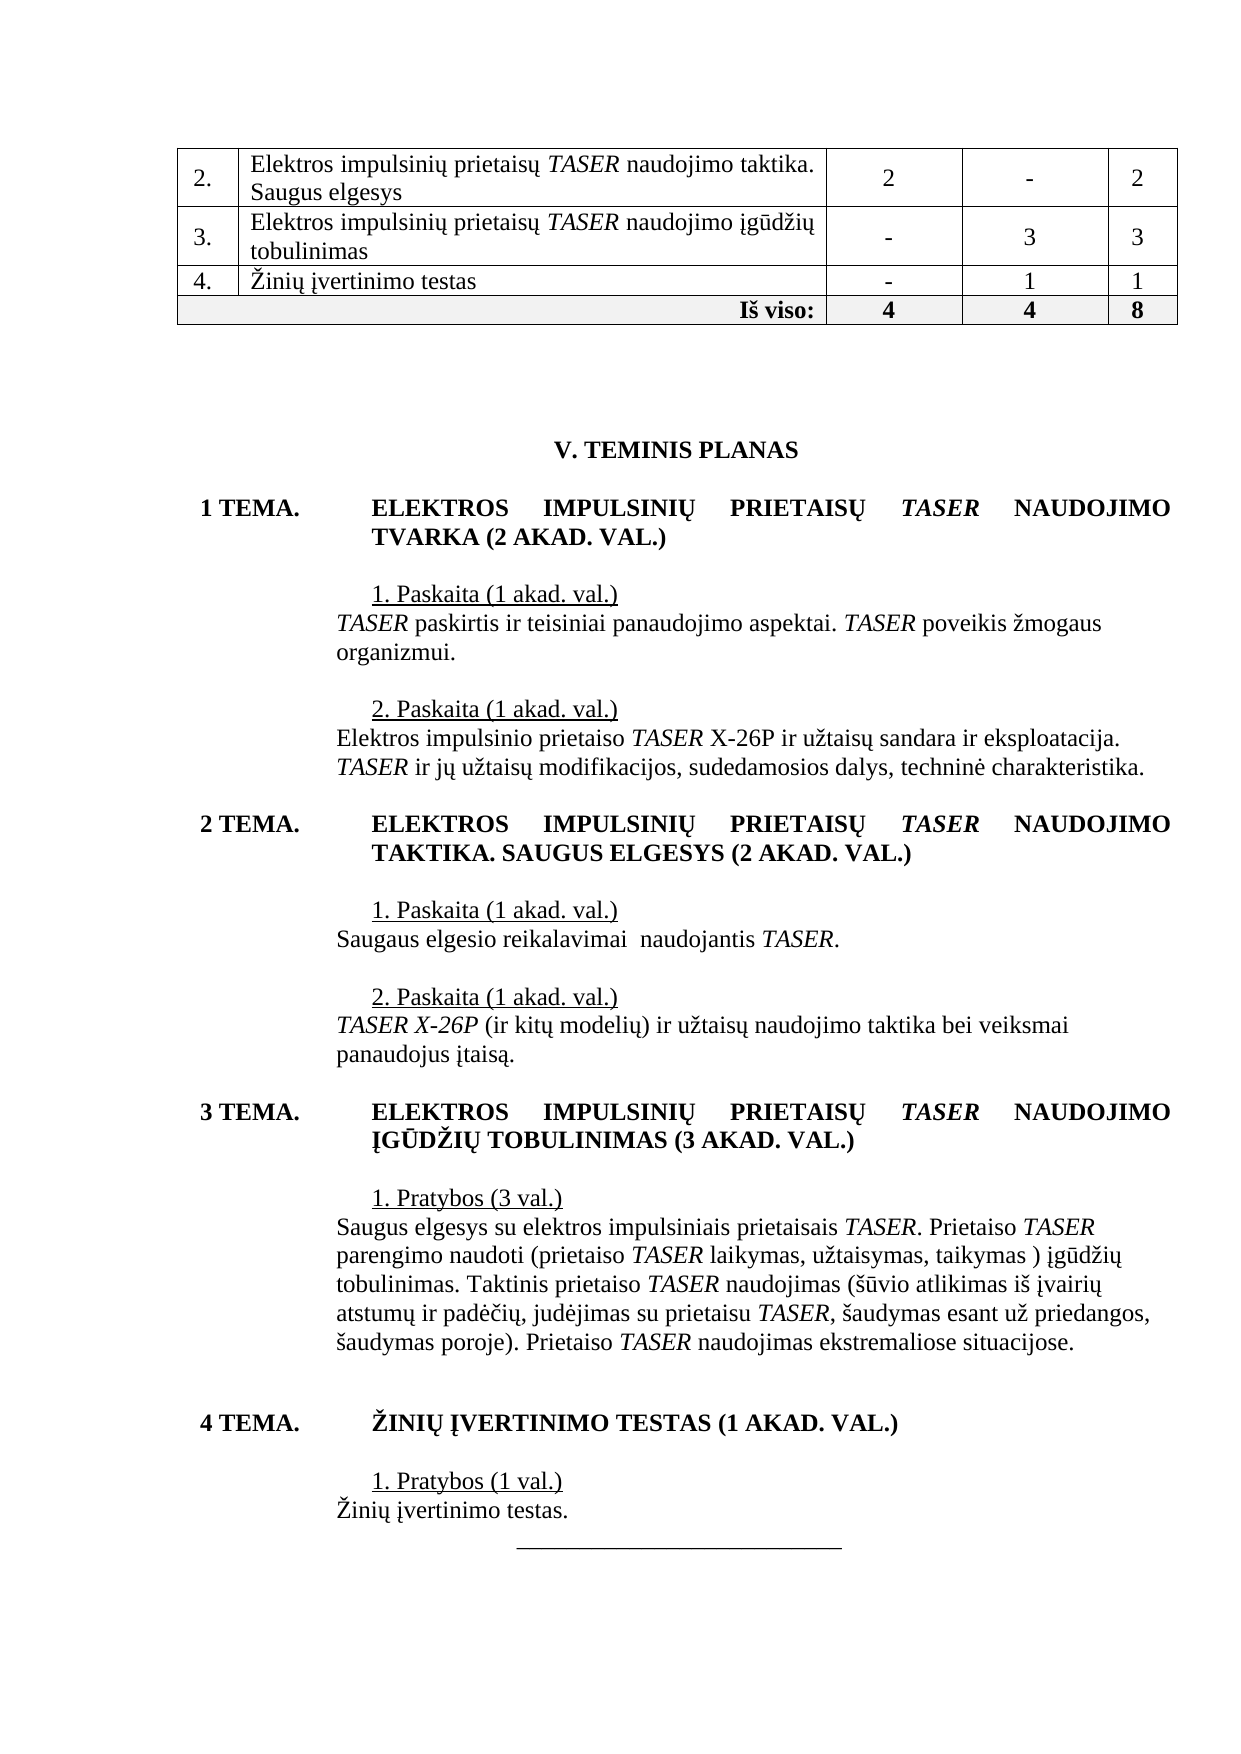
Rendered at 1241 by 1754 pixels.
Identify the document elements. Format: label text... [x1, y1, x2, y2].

table_cell [189, 896, 325, 982]
table_cell ELEKTROS IMPULSINIŲ PRIETAISŲ TASER NAUDOJIMO ĮGŪDŽIŲ TOBULINIMAS (3 AKAD. VAL.) [325, 1097, 1182, 1154]
table_cell 2. Paskaita (1 akad. val.) Elektros impulsinio prietaiso TASER X-26P ir užtaisų sandara ir eksploatacija. TASER ir jų užtaisų modifikacijos, sudedamosios dalys, techninė charakteristika. [325, 694, 1182, 809]
table_cell [189, 551, 325, 579]
table_cell 1 [1109, 266, 1177, 294]
table_cell [189, 694, 325, 809]
table_cell 1 [963, 266, 1108, 294]
table_cell [325, 1154, 1182, 1183]
table_cell - [827, 207, 962, 265]
table_cell 2. Paskaita (1 akad. val.) TASER X-26P (ir kitų modelių) ir užtaisų naudojimo taktika bei veiksmai panaudojus įtaisą. [325, 982, 1182, 1097]
table_cell - [827, 266, 962, 294]
table_header ŽINIŲ ĮVERTINIMO TESTAS (1 AKAD. VAL.) [325, 1409, 1182, 1437]
table_cell [325, 867, 1182, 896]
table_cell 1. Paskaita (1 akad. val.) Saugaus elgesio reikalavimai naudojantis TASER. [325, 896, 1182, 982]
table_cell 2 TEMA. [189, 809, 325, 867]
table_cell [189, 579, 325, 694]
table_cell Elektros impulsinių prietaisų TASER naudojimo įgūdžių tobulinimas [239, 207, 826, 265]
table_cell 2 [1109, 149, 1177, 206]
table_cell 1. Pratybos (1 val.) Žinių įvertinimo testas. [325, 1466, 1182, 1523]
table_cell 4. [178, 266, 238, 294]
table_cell [189, 1466, 325, 1523]
table_cell 3. [178, 207, 238, 265]
table_cell 4 [827, 296, 962, 324]
table_cell [189, 1154, 325, 1183]
table_cell Elektros impulsinių prietaisų TASER naudojimo taktika. Saugus elgesys [239, 149, 826, 206]
text __________________________ [177, 1523, 1181, 1552]
table_cell 4 [963, 296, 1108, 324]
table_header 4 TEMA. [189, 1409, 325, 1437]
table_cell ELEKTROS IMPULSINIŲ PRIETAISŲ TASER NAUDOJIMO TAKTIKA. SAUGUS ELGESYS (2 AKAD. VAL.) [325, 809, 1182, 867]
table_cell [189, 982, 325, 1097]
table_cell 3 [1109, 207, 1177, 265]
table_cell [325, 1437, 1182, 1466]
table_cell [189, 867, 325, 896]
table_header 1 TEMA. [189, 493, 325, 551]
table_header ELEKTROS IMPULSINIŲ PRIETAISŲ TASER NAUDOJIMO TVARKA (2 AKAD. VAL.) [325, 493, 1182, 551]
table_cell 3 TEMA. [189, 1097, 325, 1154]
table_cell 8 [1109, 296, 1177, 324]
table_cell Iš viso: [178, 296, 826, 324]
text V. TEMINIS PLANAS [177, 436, 1181, 464]
table_cell - [963, 149, 1108, 206]
table_cell [189, 1437, 325, 1466]
table_cell [325, 551, 1182, 579]
table_cell 2. [178, 149, 238, 206]
table_cell 2 [827, 149, 962, 206]
table_cell 3 [963, 207, 1108, 265]
table_cell 1. Pratybos (3 val.) Saugus elgesys su elektros impulsiniais prietaisais TASER. Prietaiso TASER parengimo naudoti (prietaiso TASER laikymas, užtaisymas, taikymas ) įgūdžių tobulinimas. Taktinis prietaiso TASER naudojimas (šūvio atlikimas iš įvairių atstumų ir padėčių, judėjimas su prietaisu TASER, šaudymas esant už priedangos, šaudymas poroje). Prietaiso TASER naudojimas ekstremaliose situacijose. [325, 1183, 1182, 1356]
table_cell [189, 1183, 325, 1356]
table_cell 1. Paskaita (1 akad. val.) TASER paskirtis ir teisiniai panaudojimo aspektai. TASER poveikis žmogaus organizmui. [325, 579, 1182, 694]
table_cell Žinių įvertinimo testas [239, 266, 826, 294]
